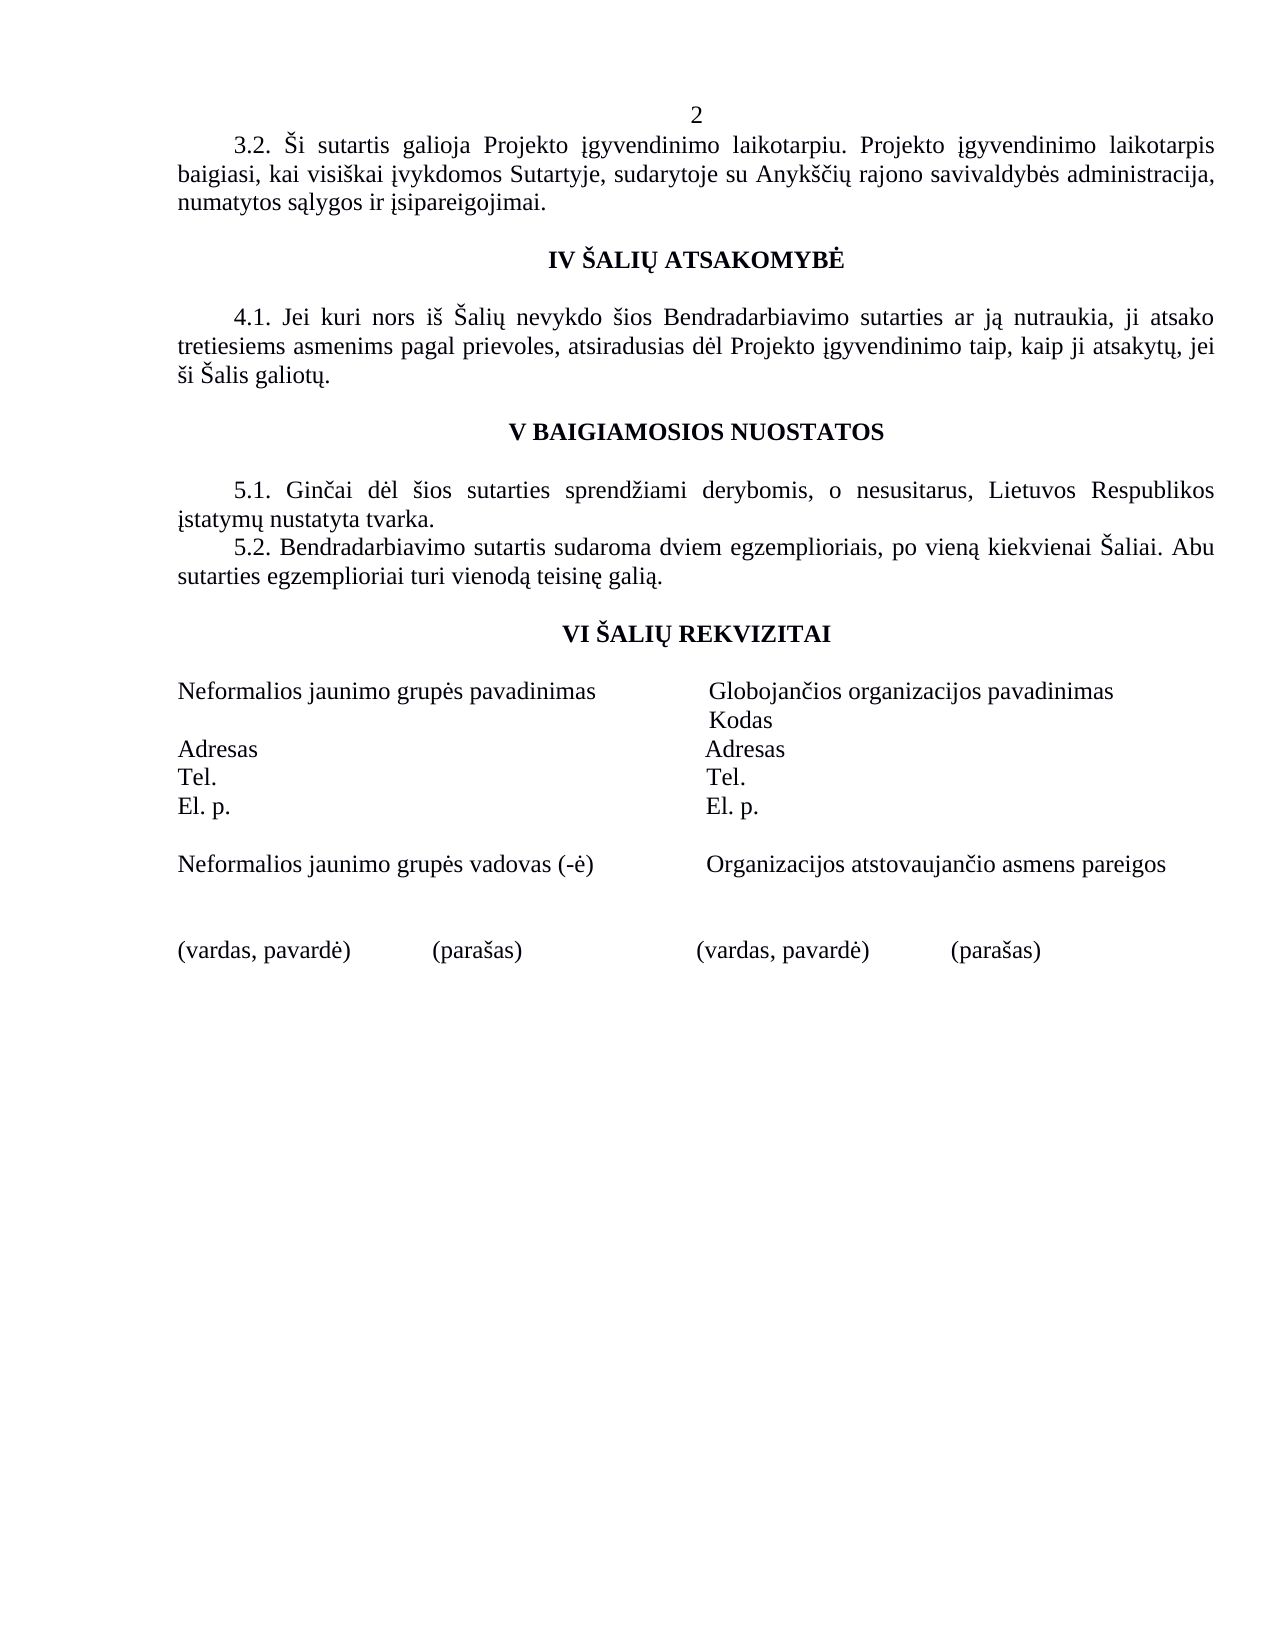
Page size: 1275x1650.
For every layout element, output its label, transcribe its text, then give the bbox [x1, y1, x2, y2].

text 3.2. Ši sutartis galioja Projekto įgyvendinimo laikotarpiu. Projekto įgyvendinimo laikotarpis baigiasi, kai visiškai įvykdomos Sutartyje, sudarytoje su Anykščių rajono savivaldybės administracija, numatytos sąlygos ir įsipareigojimai. [177, 130, 1216, 216]
text 4.1. Jei kuri nors iš Šalių nevykdo šios Bendradarbiavimo sutarties ar ją nutraukia, ji atsako tretiesiems asmenims pagal prievoles, atsiradusias dėl Projekto įgyvendinimo taip, kaip ji atsakytų, jei ši Šalis galiotų. [177, 302, 1216, 389]
text IV ŠALIŲ ATSAKOMYBĖ [177, 245, 1216, 274]
text VI ŠALIŲ REKVIZITAI [177, 619, 1216, 647]
text 5.2. Bendradarbiavimo sutartis sudaroma dviem egzemplioriais, po vieną kiekvienai Šaliai. Abu sutarties egzemplioriai turi vienodą teisinę galią. [177, 532, 1216, 590]
text Tel. Tel. [177, 762, 1216, 791]
text (vardas, pavardė) (parašas) (vardas, pavardė) (parašas) [177, 935, 1216, 964]
text 5.1. Ginčai dėl šios sutarties sprendžiami derybomis, o nesusitarus, Lietuvos Respublikos įstatymų nustatyta tvarka. [177, 475, 1216, 532]
text Kodas [177, 705, 1216, 734]
text V BAIGIAMOSIOS NUOSTATOS [177, 417, 1216, 446]
text Neformalios jaunimo grupės vadovas (-ė) Organizacijos atstovaujančio asmens pareigos [177, 849, 1216, 877]
text Neformalios jaunimo grupės pavadinimas Globojančios organizacijos pavadinimas [177, 676, 1216, 705]
text Adresas Adresas [177, 734, 1216, 762]
text El. p. El. p. [177, 791, 1216, 820]
